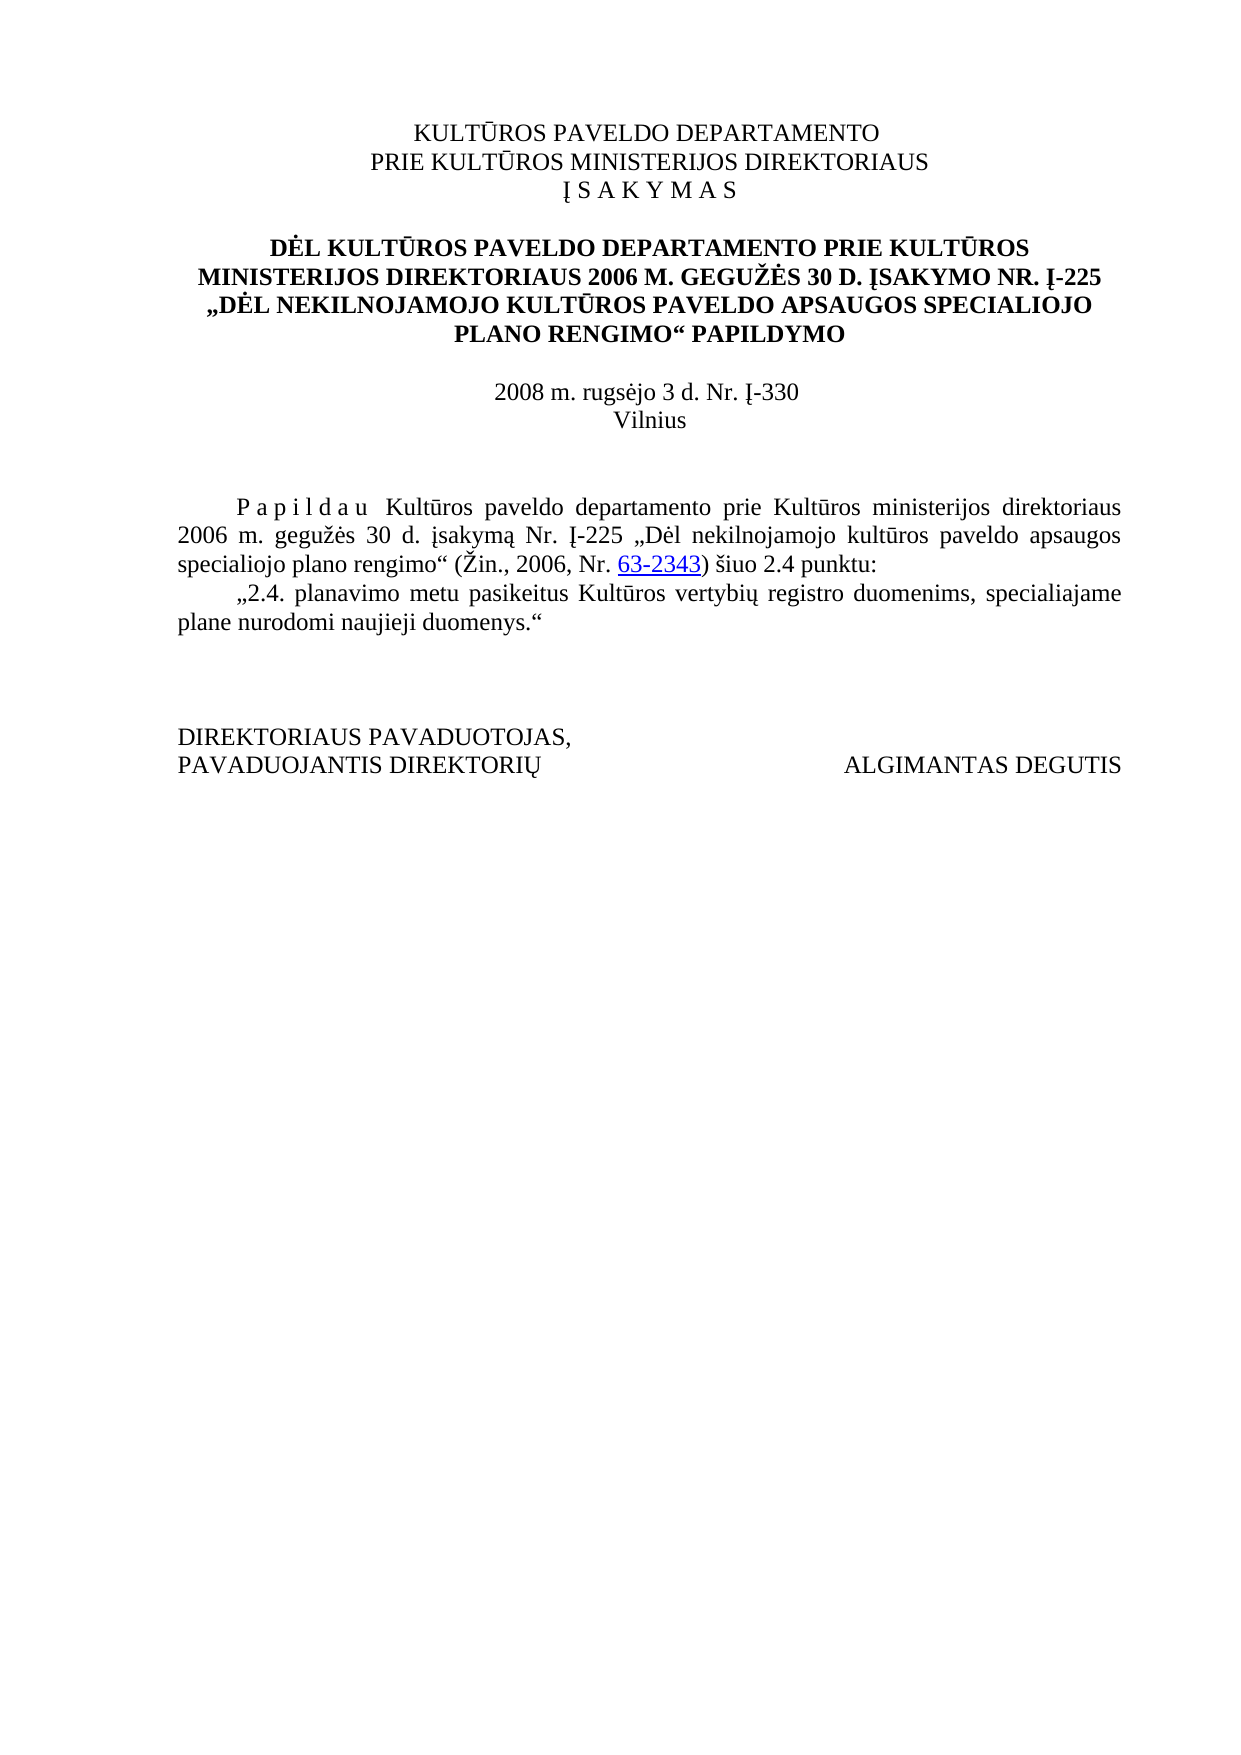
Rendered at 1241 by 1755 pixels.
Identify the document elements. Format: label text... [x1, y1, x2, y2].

text KULTŪROS PAVELDO DEPARTAMENTO PRIE KULTŪROS MINISTERIJOS DIREKTORIAUS [177, 118, 1122, 176]
text DIREKTORIAUS PAVADUOTOJAS, [177, 722, 1122, 751]
text Papildau Kultūros paveldo departamento prie Kultūros ministerijos direktoriaus 2006 m. gegužės 30 d. įsakymą Nr. Į-225 „Dėl nekilnojamojo kultūros paveldo apsaugos specialiojo plano rengimo“ (Žin., 2006, Nr. 63-2343) šiuo 2.4 punktu: [177, 492, 1122, 578]
text PAVADUOJANTIS DIREKTORIŲ ALGIMANTAS DEGUTIS [177, 751, 1122, 779]
text ĮSAKYMAS [177, 176, 1122, 204]
text 2008 m. rugsėjo 3 d. Nr. Į-330 [177, 377, 1122, 406]
text DĖL KULTŪROS PAVELDO DEPARTAMENTO PRIE KULTŪROS MINISTERIJOS DIREKTORIAUS 2006 M. GEGUŽĖS 30 D. ĮSAKYMO NR. Į-225 „DĖL NEKILNOJAMOJO KULTŪROS PAVELDO APSAUGOS SPECIALIOJO PLANO RENGIMO“ PAPILDYMO [177, 233, 1122, 348]
text „2.4. planavimo metu pasikeitus Kultūros vertybių registro duomenims, specialiajame plane nurodomi naujieji duomenys.“ [177, 578, 1122, 636]
text Vilnius [177, 406, 1122, 434]
